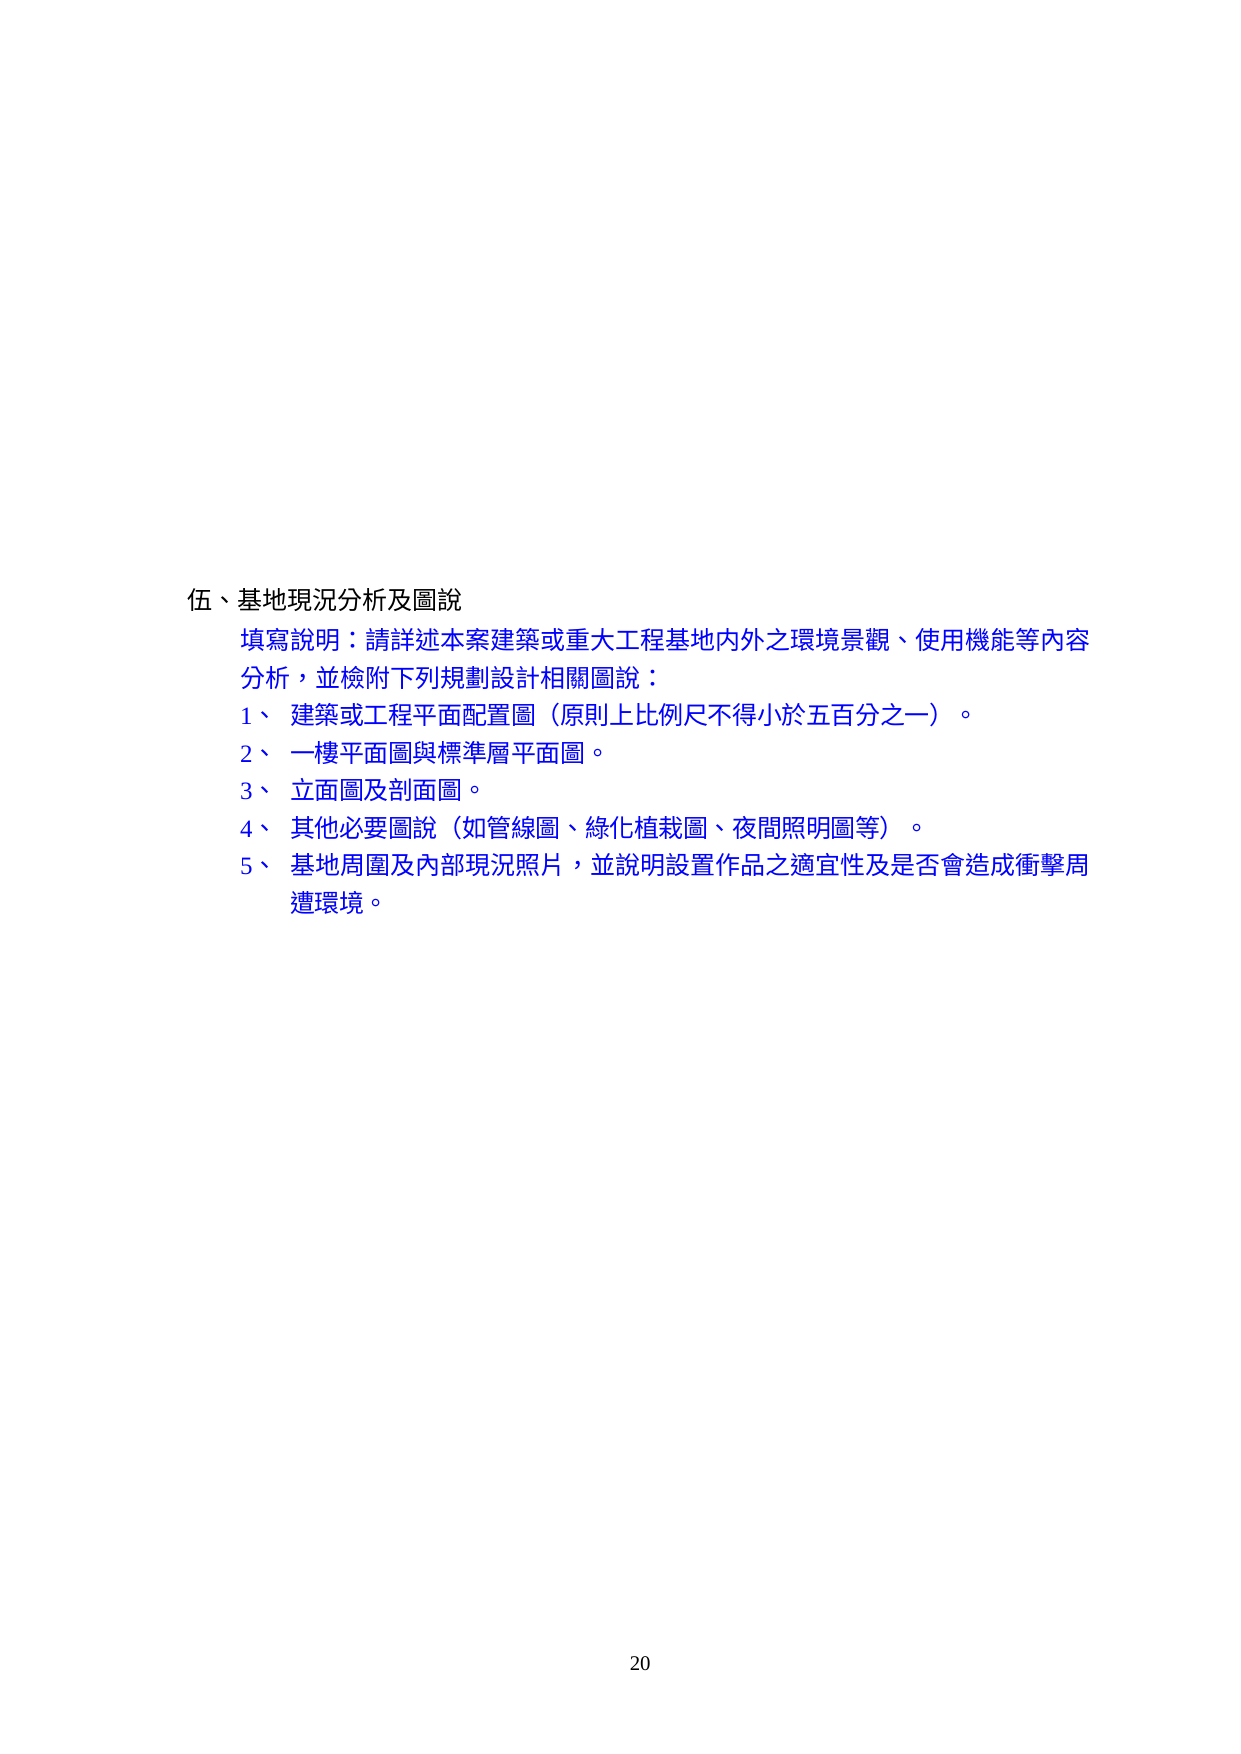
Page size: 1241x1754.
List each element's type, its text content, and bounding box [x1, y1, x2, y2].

list 立面圖及剖面圖。 [240, 769, 1092, 807]
list 一樓平面圖與標準層平面圖。 [240, 732, 1092, 769]
list 基地周圍及內部現況照片，並說明設置作品之適宜性及是否會造成衝擊周遭環境。 [240, 844, 1092, 919]
text 伍、基地現況分析及圖說 [187, 557, 1092, 619]
list 建築或工程平面配置圖（原則上比例尺不得小於五百分之一）。 [240, 694, 1092, 732]
list 其他必要圖說（如管線圖、綠化植栽圖、夜間照明圖等）。 [240, 807, 1092, 844]
text 填寫說明：請詳述本案建築或重大工程基地内外之環境景觀、使用機能等內容分析，並檢附下列規劃設計相關圖說： [240, 619, 1092, 694]
